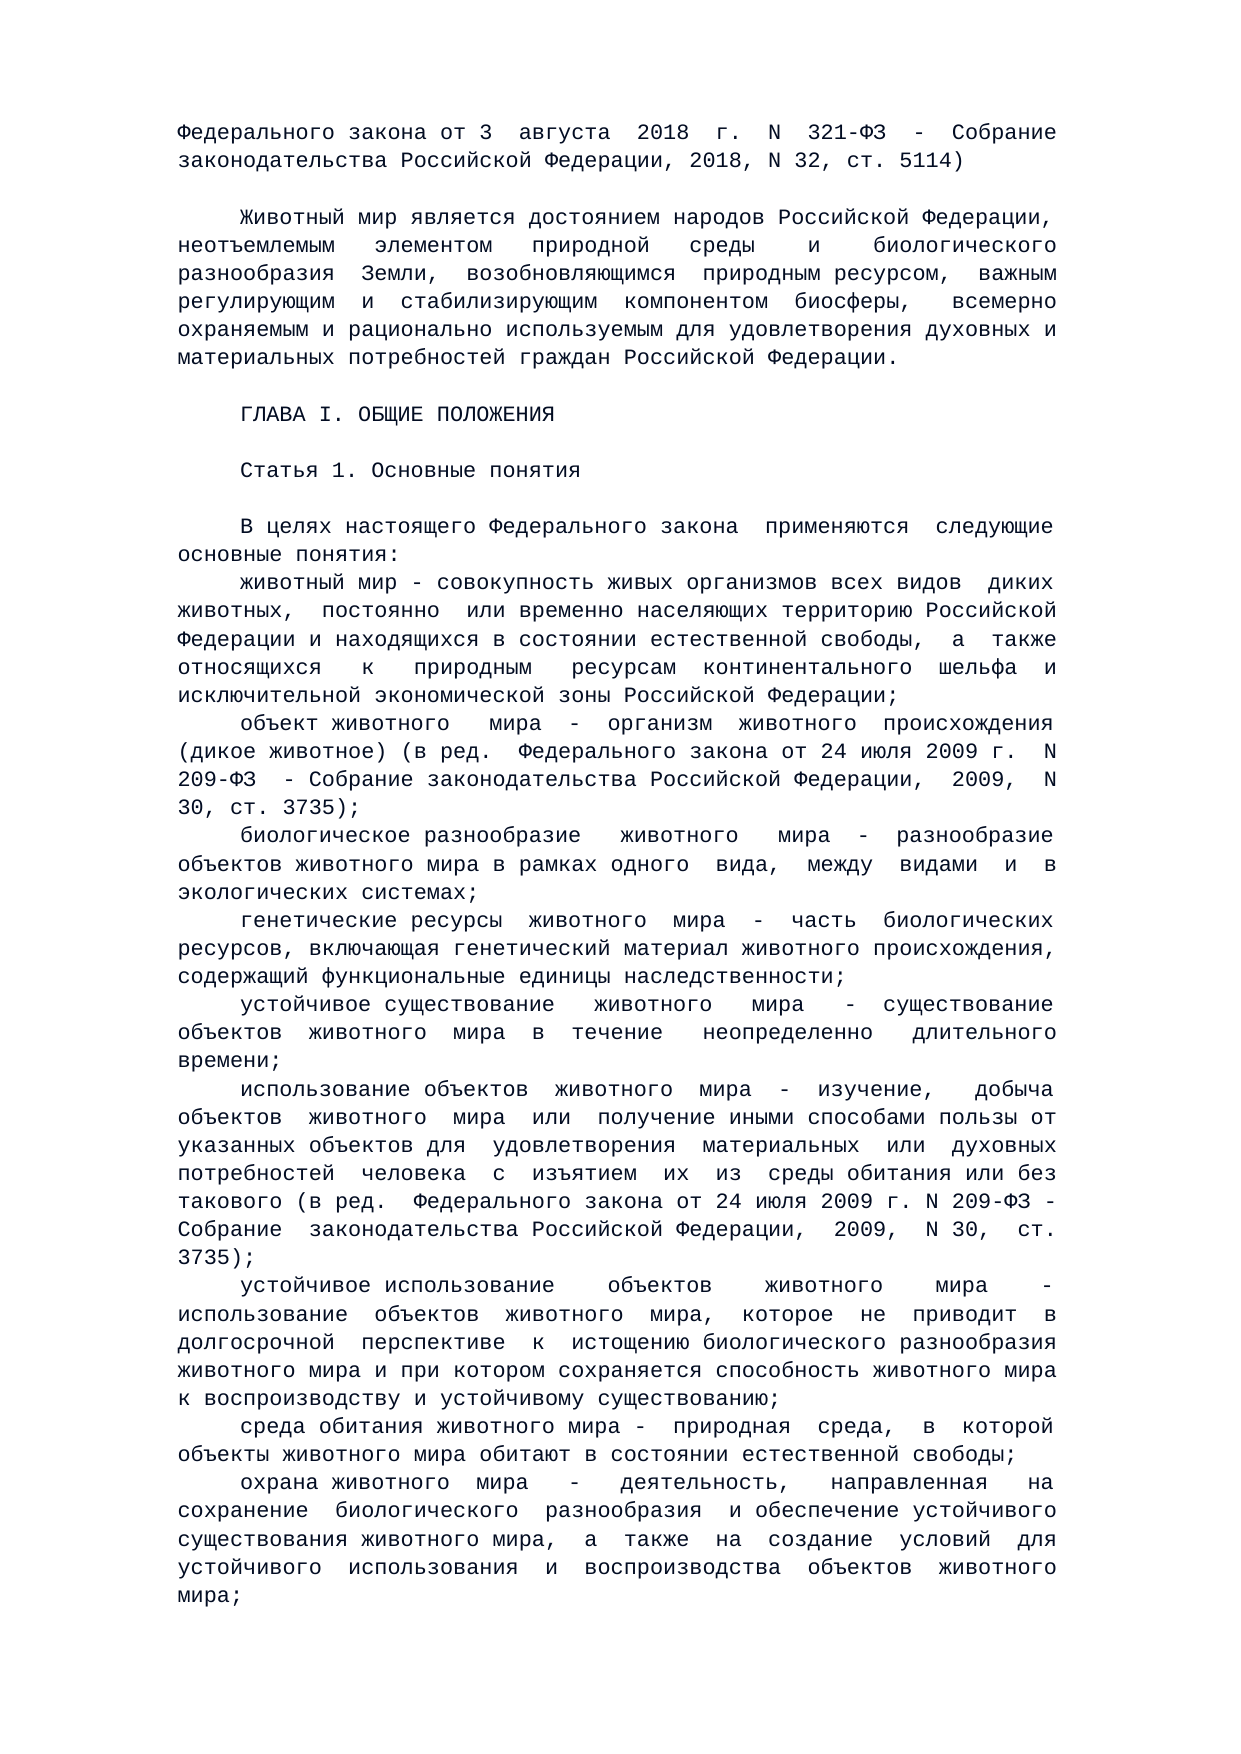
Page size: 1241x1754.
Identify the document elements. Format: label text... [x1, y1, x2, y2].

text материальных потребностей граждан Российской Федерации. [177, 343, 1152, 371]
text охраняемым и рационально используемым для удовлетворения духовных и [177, 315, 1152, 343]
text объект животного мира - организм животного происхождения [177, 709, 1152, 737]
text использование объектов животного мира, которое не приводит в [177, 1299, 1152, 1327]
text относящихся к природным ресурсам континентального шельфа и [177, 652, 1152, 681]
text существования животного мира, а также на создание условий для [177, 1524, 1152, 1552]
text животный мир - совокупность живых организмов всех видов диких [177, 568, 1152, 596]
text объектов животного мира в течение неопределенно длительного [177, 1018, 1152, 1046]
text Федерального закона от 3 августа 2018 г. N 321-ФЗ - Собрание [177, 118, 1152, 146]
text биологическое разнообразие животного мира - разнообразие [177, 821, 1152, 849]
text объектов животного мира или получение иными способами пользы от [177, 1102, 1152, 1131]
text 3735); [177, 1243, 1152, 1271]
text экологических системах; [177, 877, 1152, 906]
text содержащий функциональные единицы наследственности; [177, 962, 1152, 990]
text регулирующим и стабилизирующим компонентом биосферы, всемерно [177, 287, 1152, 315]
text ГЛАВА I. ОБЩИЕ ПОЛОЖЕНИЯ [177, 399, 1152, 427]
text Федерации и находящихся в состоянии естественной свободы, а также [177, 624, 1152, 652]
text неотъемлемым элементом природной среды и биологического [177, 231, 1152, 259]
text животных, постоянно или временно населяющих территорию Российской [177, 596, 1152, 624]
text 209-ФЗ - Собрание законодательства Российской Федерации, 2009, N [177, 765, 1152, 793]
text устойчивого использования и воспроизводства объектов животного [177, 1552, 1152, 1581]
text объектов животного мира в рамках одного вида, между видами и в [177, 849, 1152, 877]
text долгосрочной перспективе к истощению биологического разнообразия [177, 1327, 1152, 1356]
text 30, ст. 3735); [177, 793, 1152, 821]
text времени; [177, 1046, 1152, 1074]
text указанных объектов для удовлетворения материальных или духовных [177, 1131, 1152, 1159]
text среда обитания животного мира - природная среда, в которой [177, 1412, 1152, 1440]
text Статья 1. Основные понятия [177, 456, 1152, 484]
text ресурсов, включающая генетический материал животного происхождения, [177, 934, 1152, 962]
text сохранение биологического разнообразия и обеспечение устойчивого [177, 1496, 1152, 1524]
text использование объектов животного мира - изучение, добыча [177, 1074, 1152, 1102]
text к воспроизводству и устойчивому существованию; [177, 1384, 1152, 1412]
text устойчивое использование объектов животного мира - [177, 1271, 1152, 1299]
text законодательства Российской Федерации, 2018, N 32, ст. 5114) [177, 146, 1152, 174]
text разнообразия Земли, возобновляющимся природным ресурсом, важным [177, 259, 1152, 287]
text основные понятия: [177, 540, 1152, 568]
text Животный мир является достоянием народов Российской Федерации, [177, 202, 1152, 231]
text мира; [177, 1581, 1152, 1609]
text такового (в ред. Федерального закона от 24 июля 2009 г. N 209-ФЗ - [177, 1187, 1152, 1215]
text исключительной экономической зоны Российской Федерации; [177, 681, 1152, 709]
text устойчивое существование животного мира - существование [177, 990, 1152, 1018]
text Собрание законодательства Российской Федерации, 2009, N 30, ст. [177, 1215, 1152, 1243]
text охрана животного мира - деятельность, направленная на [177, 1468, 1152, 1496]
text (дикое животное) (в ред. Федерального закона от 24 июля 2009 г. N [177, 737, 1152, 765]
text потребностей человека с изъятием их из среды обитания или без [177, 1159, 1152, 1187]
text генетические ресурсы животного мира - часть биологических [177, 906, 1152, 934]
text объекты животного мира обитают в состоянии естественной свободы; [177, 1440, 1152, 1468]
text В целях настоящего Федерального закона применяются следующие [177, 512, 1152, 540]
text животного мира и при котором сохраняется способность животного мира [177, 1356, 1152, 1384]
